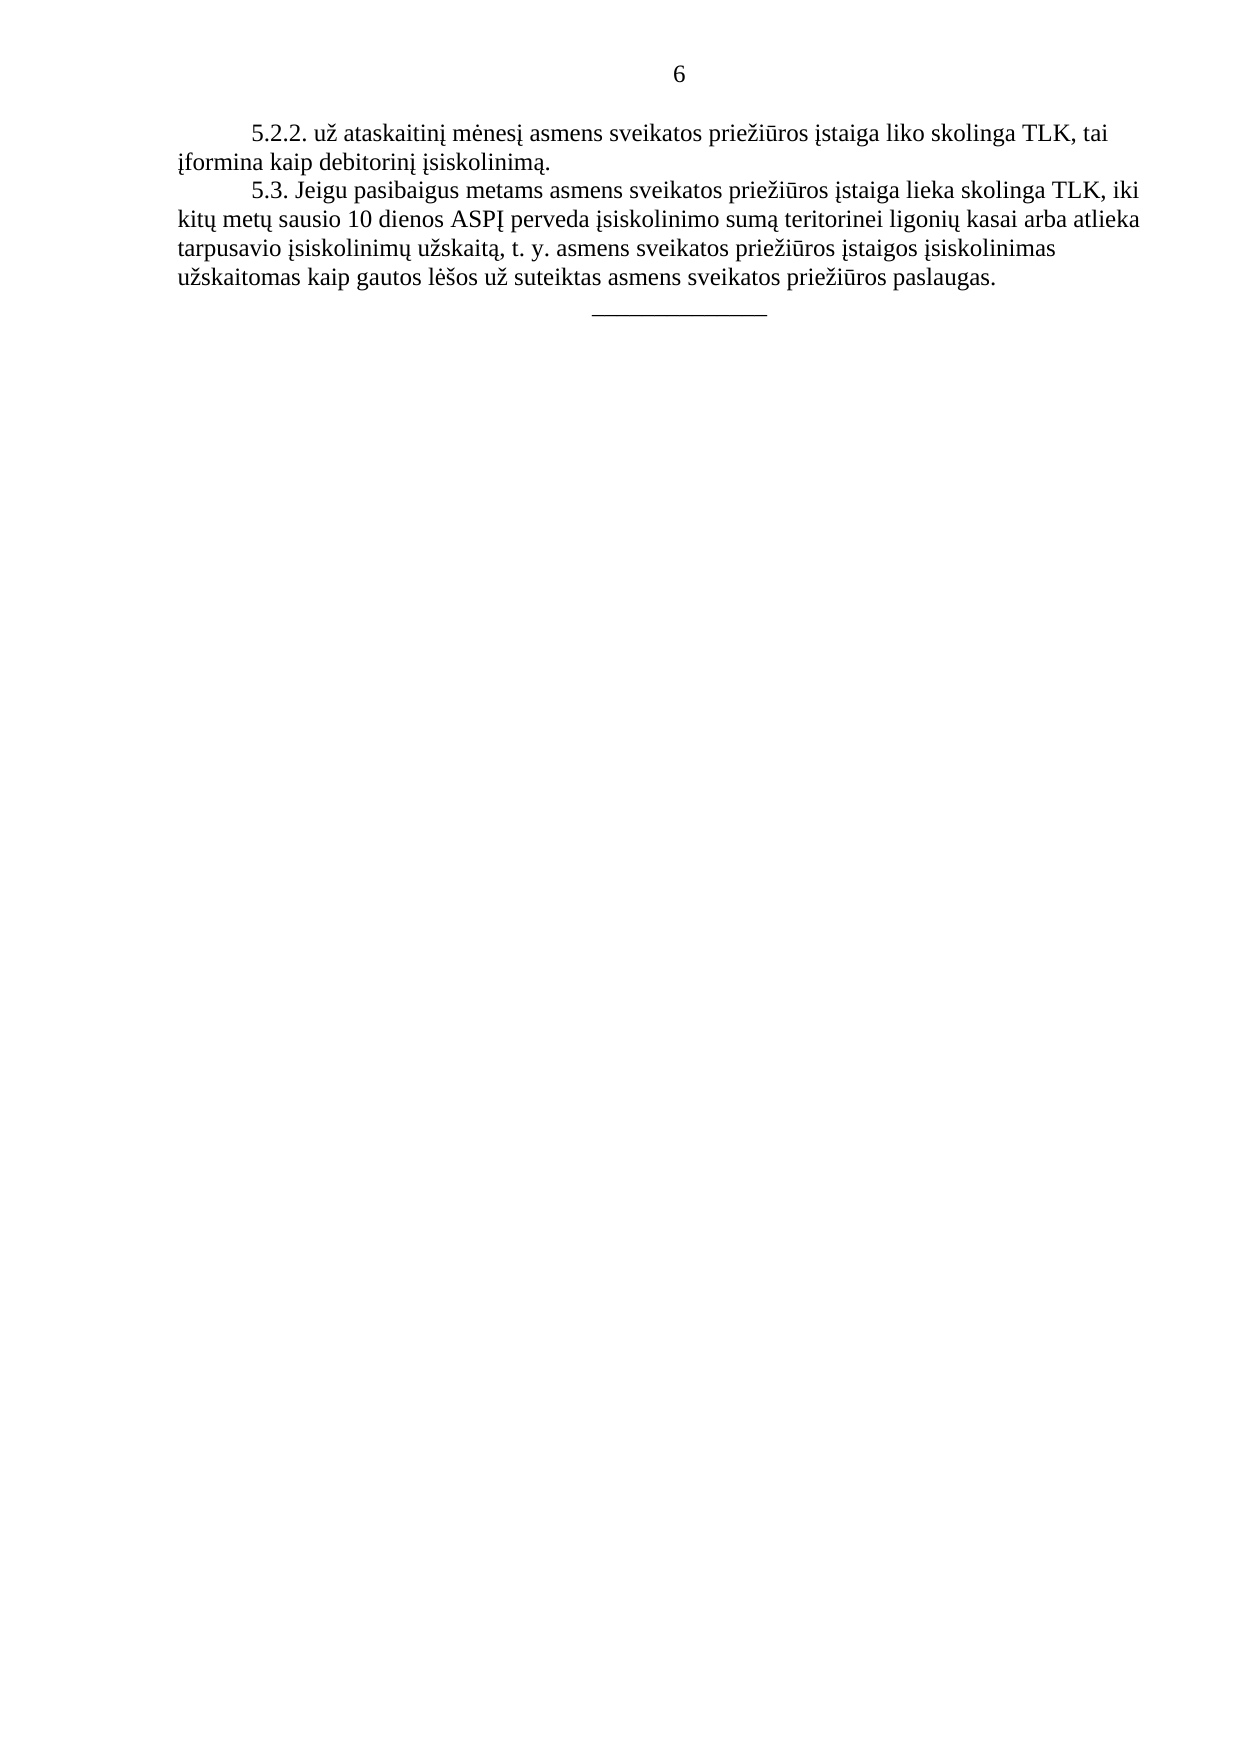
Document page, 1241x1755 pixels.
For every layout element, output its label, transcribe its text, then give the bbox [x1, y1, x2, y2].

text 5.3. Jeigu pasibaigus metams asmens sveikatos priežiūros įstaiga lieka skolinga TLK, iki kitų metų sausio 10 dienos ASPĮ perveda įsiskolinimo sumą teritorinei ligonių kasai arba atlieka tarpusavio įsiskolinimų užskaitą, t. y. asmens sveikatos priežiūros įstaigos įsiskolinimas užskaitomas kaip gautos lėšos už suteiktas asmens sveikatos priežiūros paslaugas. [177, 176, 1181, 291]
text ______________ [177, 291, 1181, 319]
text 5.2.2. už ataskaitinį mėnesį asmens sveikatos priežiūros įstaiga liko skolinga TLK, tai įformina kaip debitorinį įsiskolinimą. [177, 118, 1181, 176]
